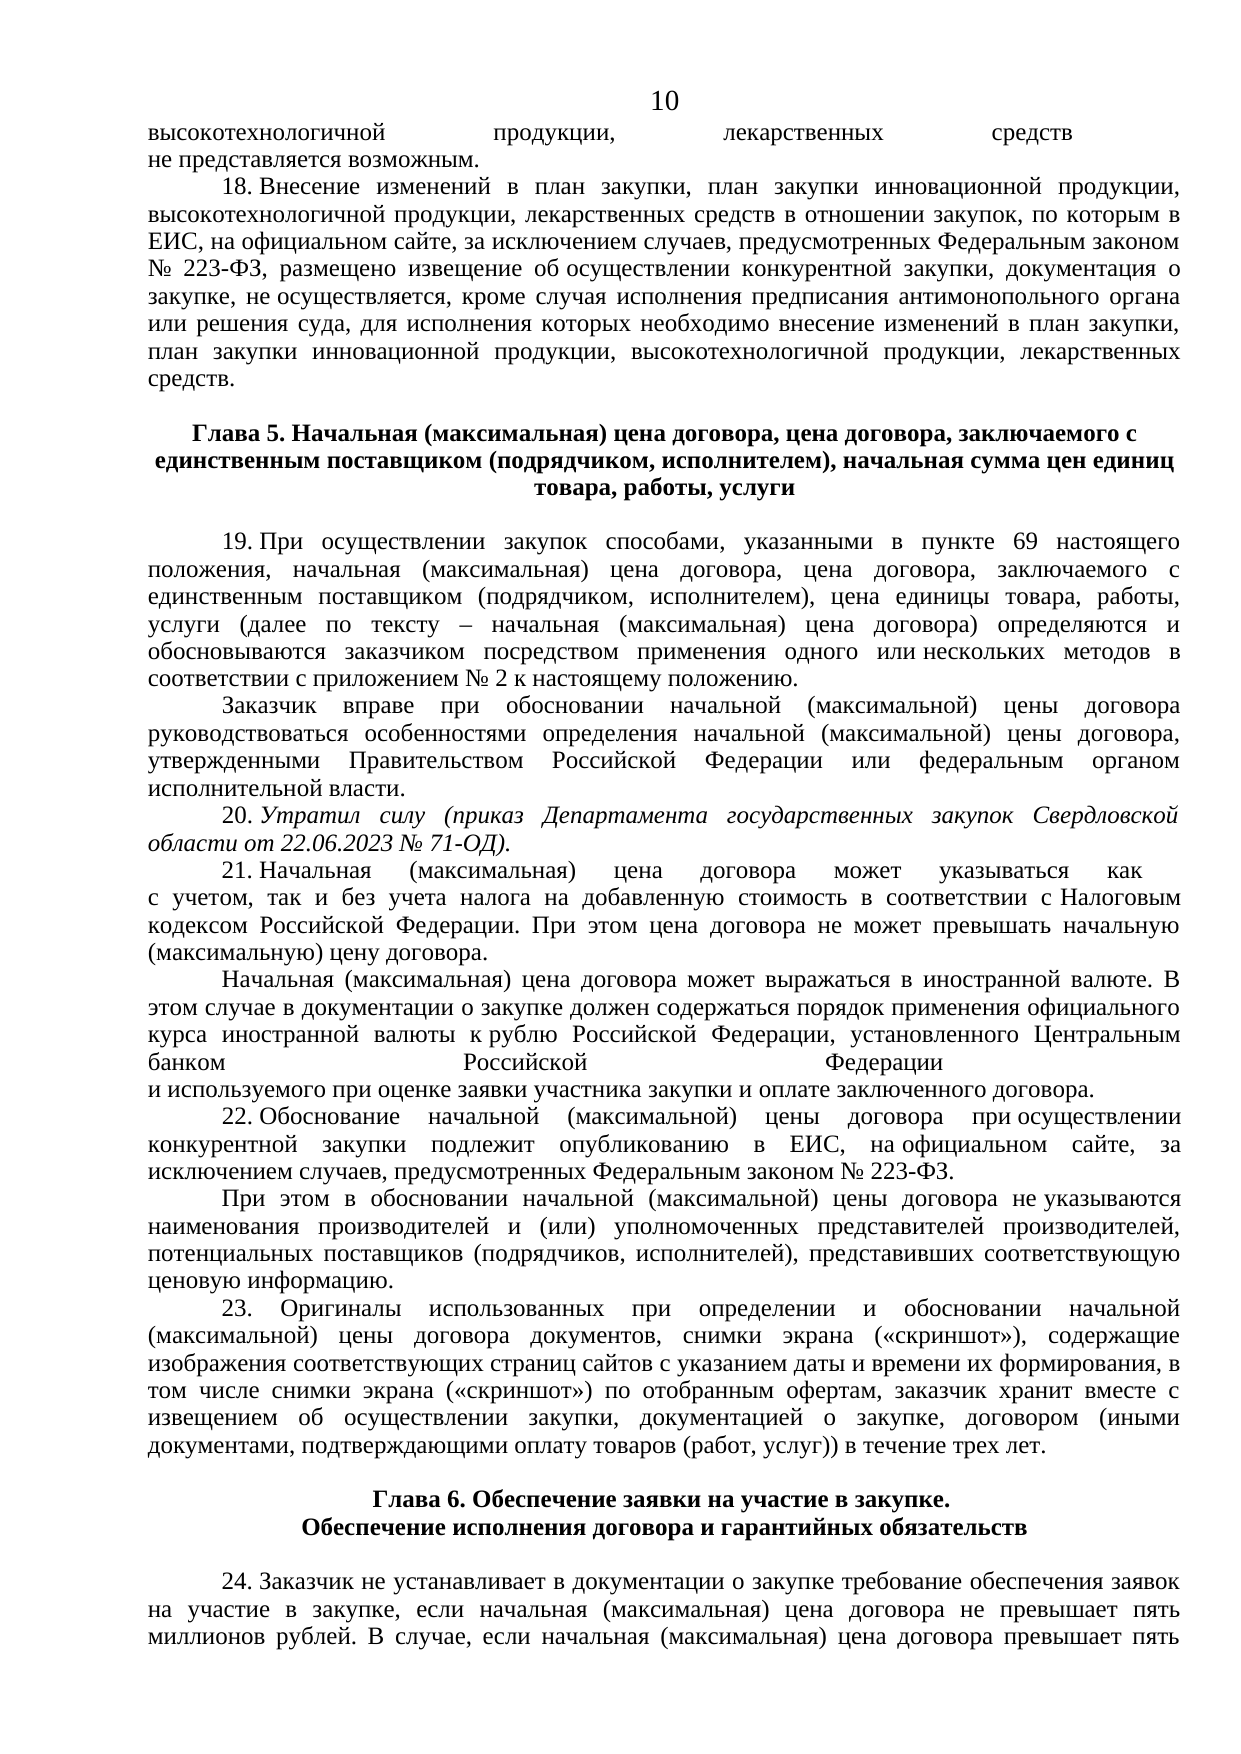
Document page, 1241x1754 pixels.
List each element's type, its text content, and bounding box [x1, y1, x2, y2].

text 18. Внесение изменений в план закупки, план закупки инновационной продукции, высокотехнологичной продукции, лекарственных средств в отношении закупок, по которым в ЕИС, на официальном сайте, за исключением случаев, предусмотренных Федеральным законом № 223-ФЗ, размещено извещение об осуществлении конкурентной закупки, документация о закупке, не осуществляется, кроме случая исполнения предписания антимонопольного органа или решения суда, для исполнения которых необходимо внесение изменений в план закупки, план закупки инновационной продукции, высокотехнологичной продукции, лекарственных средств. [148, 173, 1181, 392]
text 22. Обоснование начальной (максимальной) цены договора при осуществлении конкурентной закупки подлежит опубликованию в ЕИС, на официальном сайте, за исключением случаев, предусмотренных Федеральным законом № 223-ФЗ. [148, 1103, 1181, 1185]
text 24. Заказчик не устанавливает в документации о закупке требование обеспечения заявок на участие в закупке, если начальная (максимальная) цена договора не превышает пять миллионов рублей. В случае, если начальная (максимальная) цена договора превышает пять [148, 1568, 1181, 1650]
text 21. Начальная (максимальная) цена договора может указываться как с учетом, так и без учета налога на добавленную стоимость в соответствии с Налоговым кодексом Российской Федерации. При этом цена договора не может превышать начальную (максимальную) цену договора. [148, 856, 1181, 966]
text 23. Оригиналы использованных при определении и обосновании начальной (максимальной) цены договора документов, снимки экрана («скриншот»), содержащие изображения соответствующих страниц сайтов с указанием даты и времени их формирования, в том числе снимки экрана («скриншот») по отобранным офертам, заказчик хранит вместе с извещением об осуществлении закупки, документацией о закупке, договором (иными документами, подтверждающими оплату товаров (работ, услуг)) в течение трех лет. [148, 1294, 1181, 1458]
text 19. При осуществлении закупок способами, указанными в пункте 69 настоящего положения, начальная (максимальная) цена договора, цена договора, заключаемого с единственным поставщиком (подрядчиком, исполнителем), цена единицы товара, работы, услуги (далее по тексту – начальная (максимальная) цена договора) определяются и обосновываются заказчиком посредством применения одного или нескольких методов в соответствии с приложением № 2 к настоящему положению. [148, 528, 1181, 692]
text При этом в обосновании начальной (максимальной) цены договора не указываются наименования производителей и (или) уполномоченных представителей производителей, потенциальных поставщиков (подрядчиков, исполнителей), представивших соответствующую ценовую информацию. [148, 1185, 1181, 1294]
text высокотехнологичной продукции, лекарственных средств не представляется возможным. [148, 118, 1181, 173]
text Глава 5. Начальная (максимальная) цена договора, цена договора, заключаемого с единственным поставщиком (подрядчиком, исполнителем), начальная сумма цен единиц товара, работы, услуги [148, 419, 1181, 528]
text Начальная (максимальная) цена договора может выражаться в иностранной валюте. В этом случае в документации о закупке должен содержаться порядок применения официального курса иностранной валюты к рублю Российской Федерации, установленного Центральным банком Российской Федерации и используемого при оценке заявки участника закупки и оплате заключенного договора. [148, 966, 1181, 1103]
text Заказчик вправе при обосновании начальной (максимальной) цены договора руководствоваться особенностями определения начальной (максимальной) цены договора, утвержденными Правительством Российской Федерации или федеральным органом исполнительной власти. [148, 692, 1181, 802]
text 20. Утратил силу (приказ Департамента государственных закупок Свердловской области от 22.06.2023 № 71-ОД). [148, 802, 1181, 856]
text Глава 6. Обеспечение заявки на участие в закупке. Обеспечение исполнения договора и гарантийных обязательств [148, 1486, 1181, 1541]
